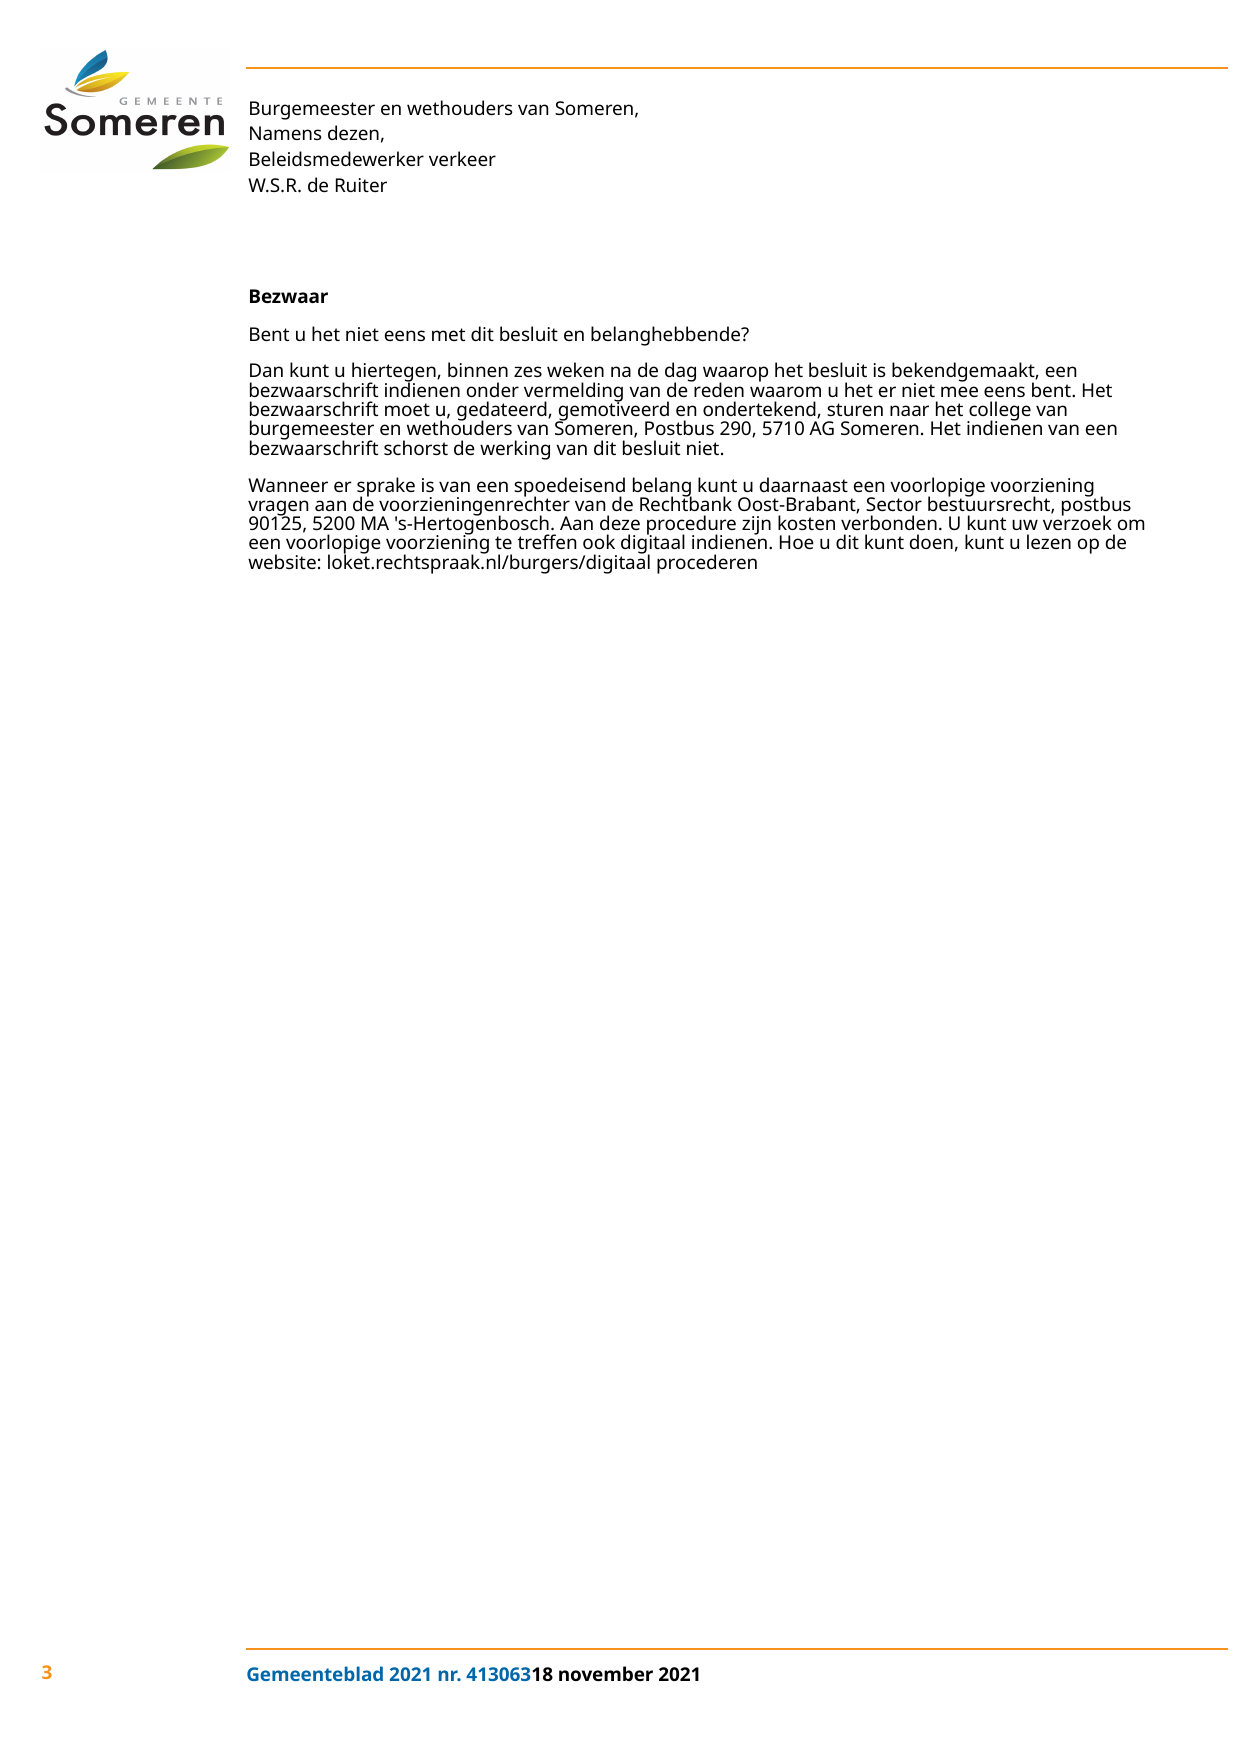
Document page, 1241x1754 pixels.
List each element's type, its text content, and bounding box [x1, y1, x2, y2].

text Beleidsmedewerker verkeer [248, 146, 1152, 172]
picture [41, 47, 231, 172]
text Wanneer er sprake is van een spoedeisend belang kunt u daarnaast een voorlopige voorziening vragen aan de voorzieningenrechter van de Rechtbank Oost-Brabant, Sector bestuursrecht, postbus 90125, 5200 MA 's-Hertogenbosch. Aan deze procedure zijn kosten verbonden. U kunt uw verzoek om een voorlopige voorziening te treffen ook digitaal indienen. Hoe u dit kunt doen, kunt u lezen op de website: loket.rechtspraak.nl/burgers/digitaal procederen [248, 477, 1152, 573]
text Namens dezen, [248, 121, 1152, 146]
text Burgemeester en wethouders van Someren, [248, 95, 1152, 121]
text W.S.R. de Ruiter [248, 172, 1152, 198]
text Bezwaar [248, 288, 1152, 308]
text Bent u het niet eens met dit besluit en belanghebbende? [248, 326, 1152, 345]
text Dan kunt u hiertegen, binnen zes weken na de dag waarop het besluit is bekendgemaakt, een bezwaarschrift indienen onder vermelding van de reden waarom u het er niet mee eens bent. Het bezwaarschrift moet u, gedateerd, gemotiveerd en ondertekend, sturen naar het college van burgemeester en wethouders van Someren, Postbus 290, 5710 AG Someren. Het indienen van een bezwaarschrift schorst de werking van dit besluit niet. [248, 362, 1152, 459]
